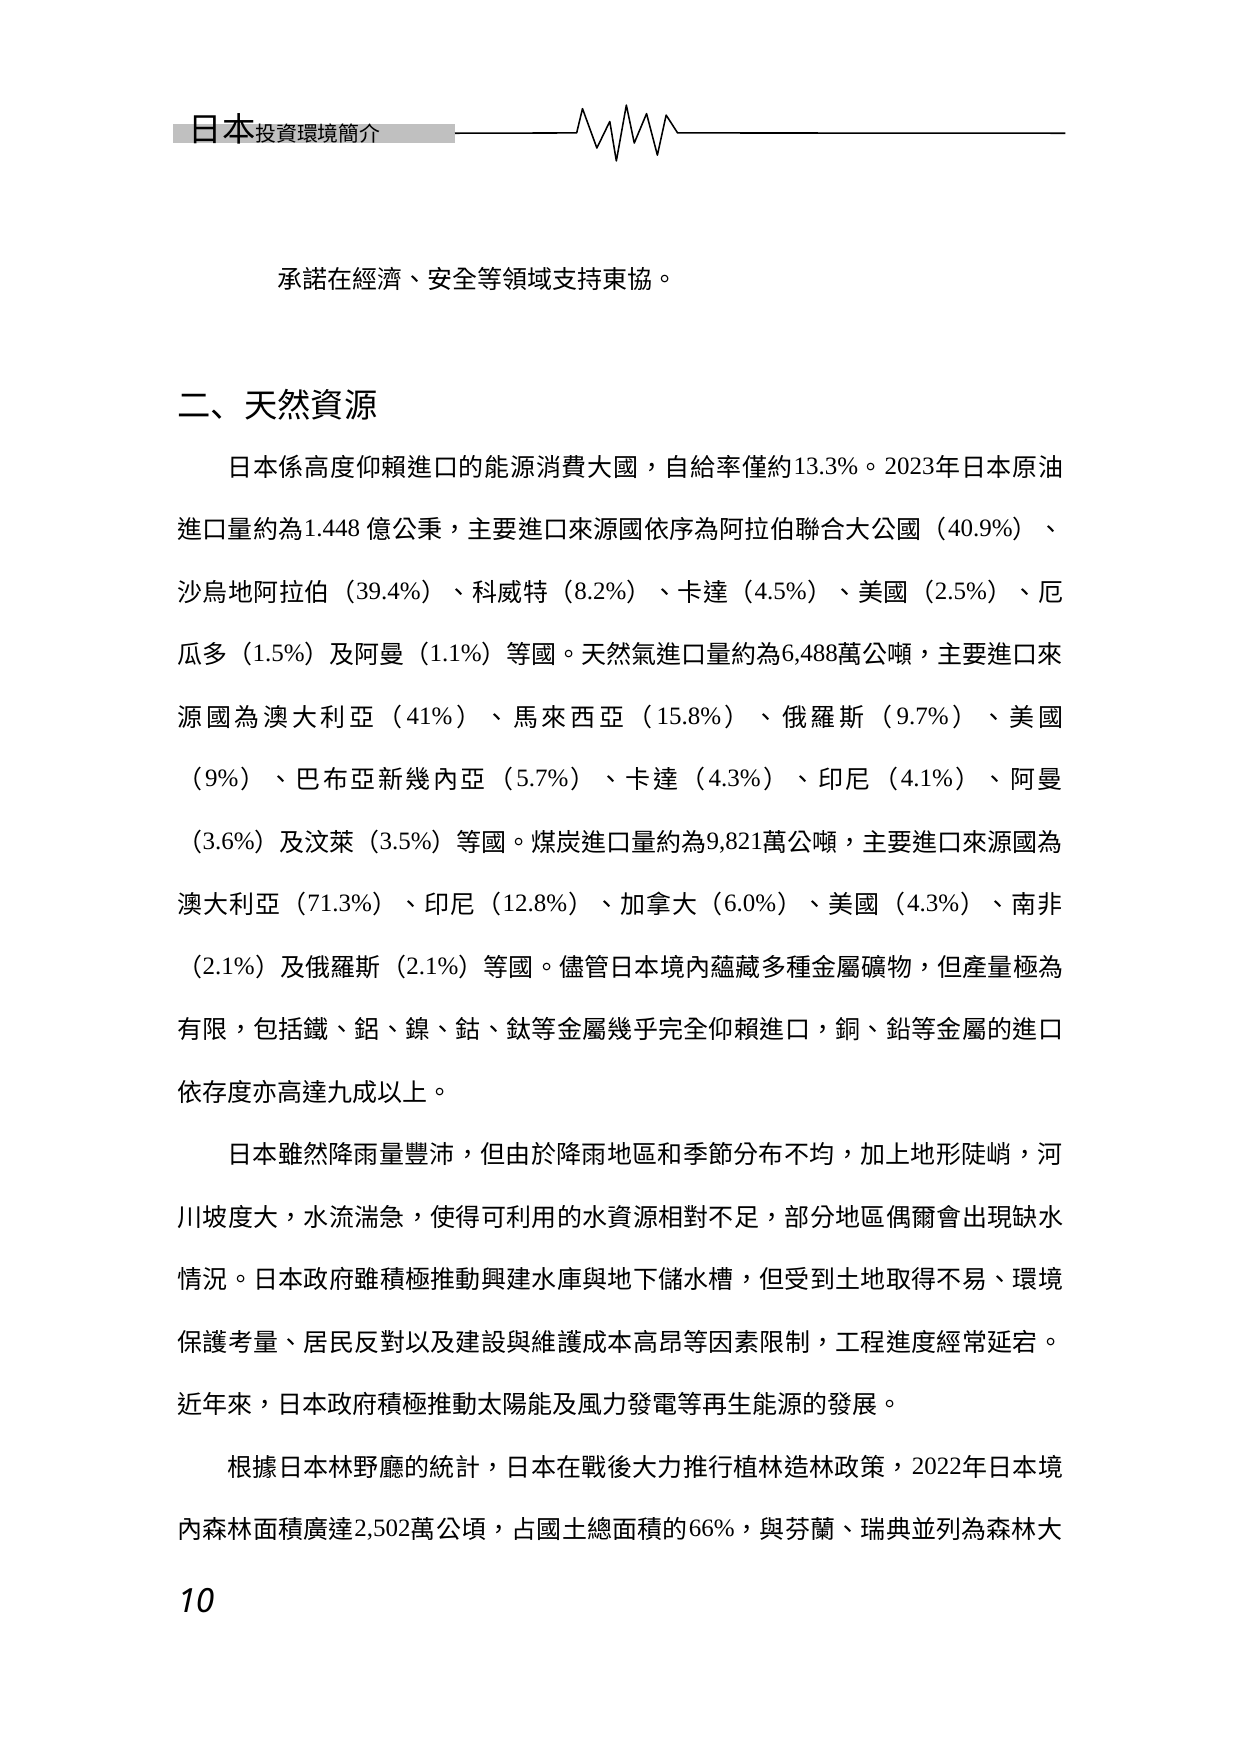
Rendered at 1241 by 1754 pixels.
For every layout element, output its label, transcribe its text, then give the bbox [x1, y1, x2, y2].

text 日本雖然降雨量豐沛，但由於降雨地區和季節分布不均，加上地形陡峭，河川坡度大，水流湍急，使得可利用的水資源相對不足，部分地區偶爾會出現缺水情況。日本政府雖積極推動興建水庫與地下儲水槽，但受到土地取得不易、環境保護考量、居民反對以及建設與維護成本高昂等因素限制，工程進度經常延宕。近年來，日本政府積極推動太陽能及風力發電等再生能源的發展。 [177, 1111, 1063, 1424]
text 承諾在經濟、安全等領域支持東協。 [202, 236, 1063, 299]
text 二、天然資源 [177, 361, 1063, 424]
text 根據日本林野廳的統計，日本在戰後大力推行植林造林政策，2022年日本境內森林面積廣達2,502萬公頃，占國土總面積的66%，與芬蘭、瑞典並列為森林大 [177, 1424, 1063, 1549]
text 日本係高度仰賴進口的能源消費大國，自給率僅約13.3%。2023年日本原油進口量約為1.448 億公秉，主要進口來源國依序為阿拉伯聯合大公國（40.9%）、沙烏地阿拉伯（39.4%）、科威特（8.2%）、卡達（4.5%）、美國（2.5%）、厄瓜多（1.5%）及阿曼（1.1%）等國。天然氣進口量約為6,488萬公噸，主要進口來源國為澳大利亞（41%）、馬來西亞（15.8%）、俄羅斯（9.7%）、美國（9%）、巴布亞新幾內亞（5.7%）、卡達（4.3%）、印尼（4.1%）、阿曼（3.6%）及汶萊（3.5%）等國。煤炭進口量約為9,821萬公噸，主要進口來源國為澳大利亞（71.3%）、印尼（12.8%）、加拿大（6.0%）、美國（4.3%）、南非（2.1%）及俄羅斯（2.1%）等國。儘管日本境內蘊藏多種金屬礦物，但產量極為有限，包括鐵、鋁、鎳、鈷、鈦等金屬幾乎完全仰賴進口，銅、鉛等金屬的進口依存度亦高達九成以上。 [177, 424, 1063, 1111]
